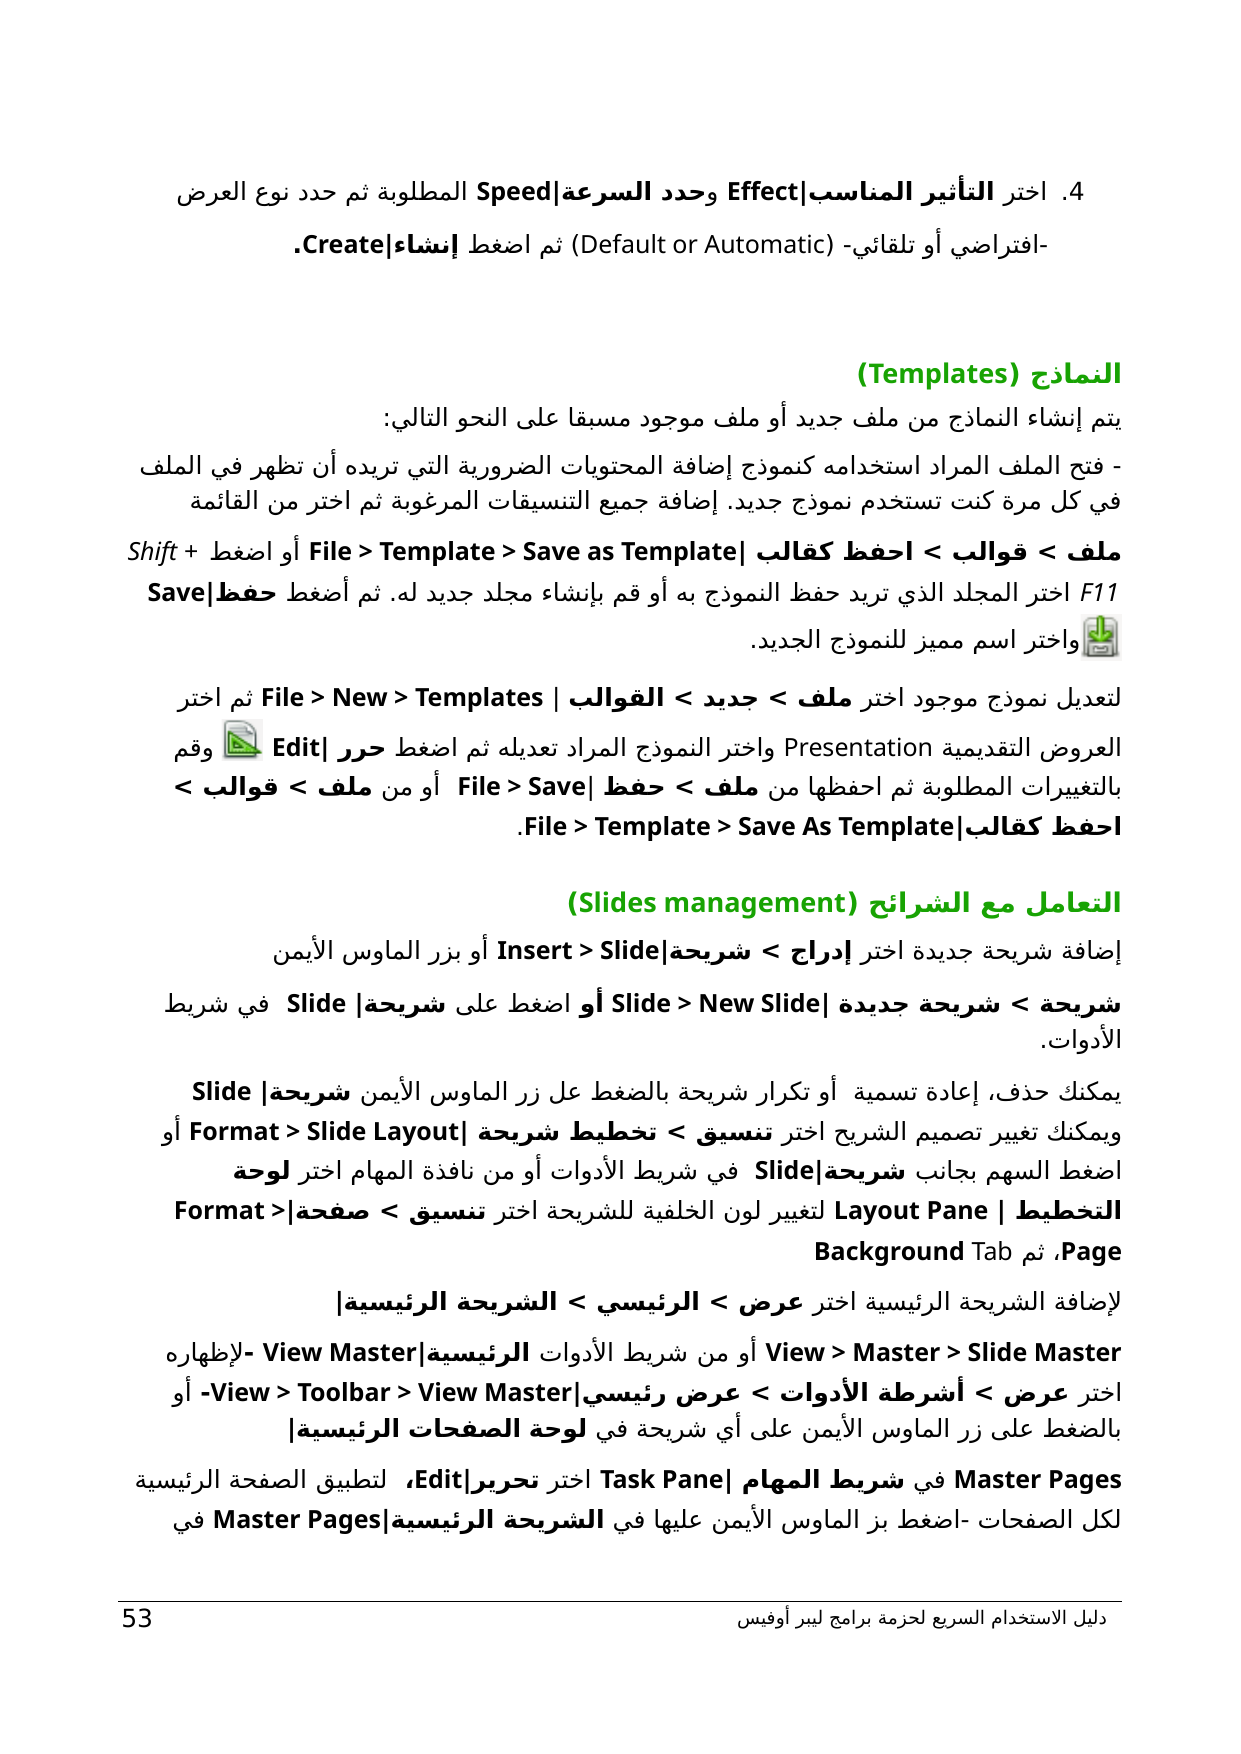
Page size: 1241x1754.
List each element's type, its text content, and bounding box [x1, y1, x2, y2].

list اختر التأثير المناسب|Effect وحدد السرعة|Speed المطلوبة ثم حدد نوع العرض [118, 173, 1084, 207]
text يتم إنشاء النماذج من ملف جديد أو ملف موجود مسبقا على النحو التالي: [118, 403, 1122, 433]
subtitle التعامل مع الشرائح (Slides management) [118, 883, 1122, 920]
text - فتح الملف المراد استخدامه كنموذج إضافة المحتويات الضرورية التي تريده أن تظهر في الملف في كل مرة كنت تستخدم نموذج جديد. إضافة جميع التنسيقات المرغوبة ثم اختر من القائمة [118, 451, 1122, 515]
text View > Master > Slide Master أو من شريط الأدوات الرئيسية|View Master -لإظهاره اختر عرض > أشرطة الأدوات > عرض رئيسي|View > Toolbar > View Master- أو بالضغط على زر الماوس الأيمن على أي شريحة في لوحة الصفحات الرئيسية| [118, 1334, 1122, 1443]
text -افتراضي أو تلقائي- (Default or Automatic) ثم اضغط إنشاء|Create. [118, 227, 1122, 261]
text إضافة شريحة جديدة اختر إدراج > شريحة|Insert > Slide أو بزر الماوس الأيمن [118, 932, 1122, 967]
text ملف > قوالب > احفظ كقالب |File > Template > Save as Template أو اضغط Shift + F11 اختر المجلد الذي تريد حفظ النموذج به أو قم بإنشاء مجلد جديد له. ثم أضغط حفظ|Save واختر اسم مميز للنموذج الجديد. [118, 533, 1122, 661]
picture [1080, 614, 1122, 661]
text يمكنك حذف، إعادة تسمية أو تكرار شريحة بالضغط عل زر الماوس الأيمن شريحة| Slide ويمكنك تغيير تصميم الشريح اختر تنسيق > تخطيط شريحة |Format > Slide Layout أو اضغط السهم بجانب شريحة|Slide في شريط الأدوات أو من نافذة المهام اختر لوحة التخطيط | Layout Pane لتغيير لون الخلفية للشريحة اختر تنسيق > صفحة|Format > Page، ثم Background Tab [118, 1073, 1122, 1268]
text لإضافة الشريحة الرئيسية اختر عرض > الرئيسي > الشريحة الرئيسية| [118, 1287, 1122, 1316]
text شريحة > شريحة جديدة |Slide > New Slide أو اضغط على شريحة| Slide في شريط الأدوات. [118, 986, 1122, 1055]
picture [221, 719, 263, 761]
text لتعديل نموذج موجود اختر ملف > جديد > القوالب | File > New > Templates ثم اختر العروض التقديمية Presentation واختر النموذج المراد تعديله ثم اضغط حرر |Edit وقم بالتغييرات المطلوبة ثم احفظها من ملف > حفظ |File > Save أو من ملف > قوالب > احفظ كقالب|File > Template > Save As Template. [118, 679, 1122, 843]
subtitle النماذج (Templates) [118, 354, 1122, 391]
text Master Pages في شريط المهام |Task Pane اختر تحرير|Edit، لتطبيق الصفحة الرئيسية لكل الصفحات -اضغط بز الماوس الأيمن عليها في الشريحة الرئيسية|Master Pages في Task Pane ثم اختر تطبيق على كل الشرائح| Apply to All Slides- لإضافة صورة|Image إلى الشريحة الرئيسية| Slide Master اختر إدراج > صورة| Insert > Image ثم فتح|Open ولإرجاعها كخلفية اضغط بزر الماوس الأيمن على الصورة ترتيب > إرسال إلى الخلف [118, 1462, 1122, 1536]
